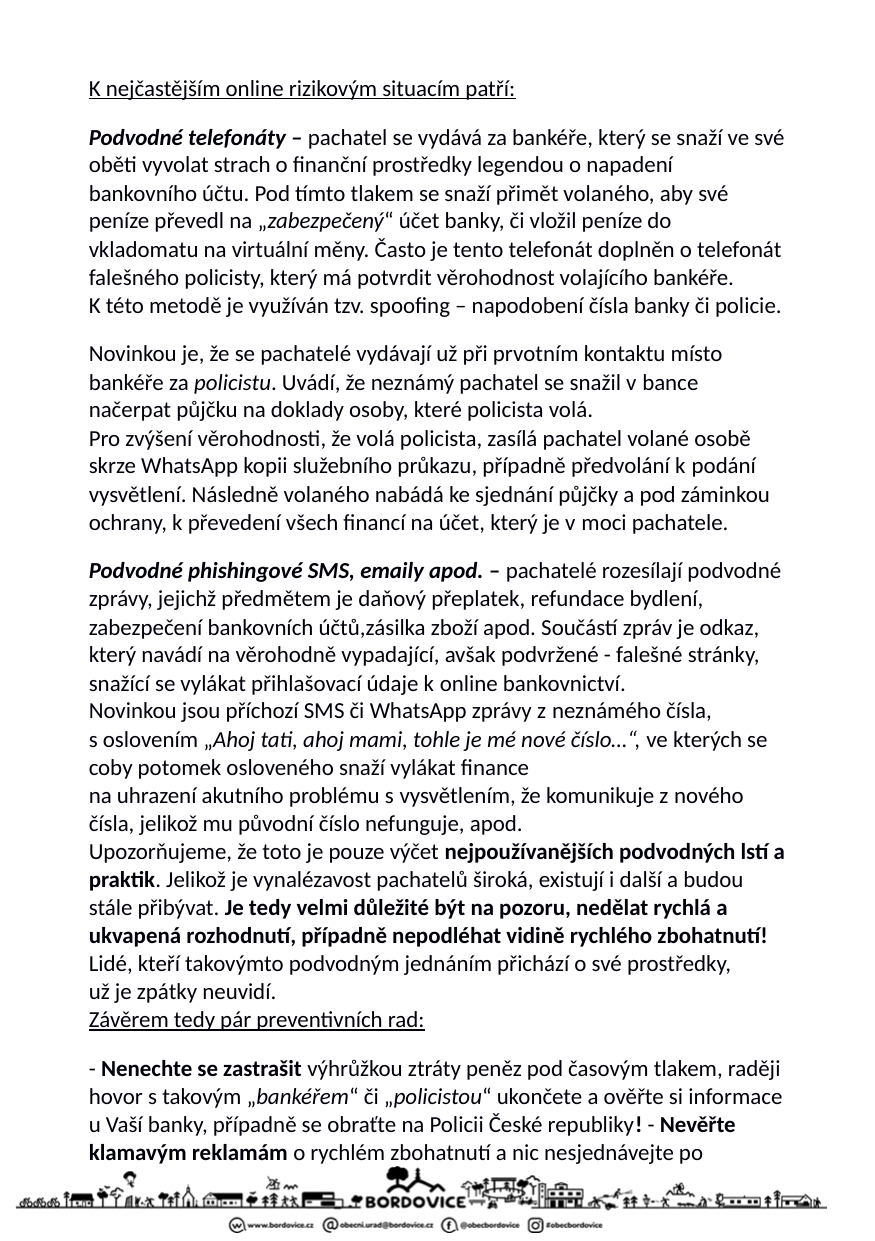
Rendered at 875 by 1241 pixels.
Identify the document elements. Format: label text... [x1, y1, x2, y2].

picture [15, 1166, 827, 1233]
text K nejčastějším online rizikovým situacím patří: [88, 74, 786, 102]
text Podvodné phishingové SMS, emaily apod. – pachatelé rozesílají podvodné zprávy, jejichž předmětem je daňový přeplatek, refundace bydlení, zabezpečení bankovních účtů,zásilka zboží apod. Součástí zpráv je odkaz, který navádí na věrohodně vypadající, avšak podvržené - falešné stránky, snažící se vylákat přihlašovací údaje k online bankovnictví. Novinkou jsou příchozí SMS či WhatsApp zprávy z neznámého čísla, s oslovením „Ahoj tati, ahoj mami, tohle je mé nové číslo…“, ve kterých se coby potomek osloveného snaží vylákat finance na uhrazení akutního problému s vysvětlením, že komunikuje z nového čísla, jelikož mu původní číslo nefunguje, apod. Upozorňujeme, že toto je pouze výčet nejpoužívanějších podvodných lstí a praktik. Jelikož je vynalézavost pachatelů široká, existují i další a budou stále přibývat. Je tedy velmi důležité být na pozoru, nedělat rychlá a ukvapená rozhodnutí, případně nepodléhat vidině rychlého zbohatnutí! Lidé, kteří takovýmto podvodným jednáním přichází o své prostředky, už je zpátky neuvidí. Závěrem tedy pár preventivních rad: [88, 557, 786, 1033]
text Novinkou je, že se pachatelé vydávají už při prvotním kontaktu místo bankéře za policistu. Uvádí, že neznámý pachatel se snažil v bance načerpat půjčku na doklady osoby, které policista volá. Pro zvýšení věrohodnosti, že volá policista, zasílá pachatel volané osobě skrze WhatsApp kopii služebního průkazu, případně předvolání k podání vysvětlení. Následně volaného nabádá ke sjednání půjčky a pod záminkou ochrany, k převedení všech financí na účet, který je v moci pachatele. [88, 339, 786, 536]
text - Nenechte se zastrašit výhrůžkou ztráty peněz pod časovým tlakem, raději hovor s takovým „bankéřem“ či „policistou“ ukončete a ověřte si informace u Vaší banky, případně se obraťte na Policii České republiky! - Nevěřte klamavým reklamám o rychlém zbohatnutí a nic nesjednávejte po [88, 1054, 786, 1166]
text Podvodné telefonáty – pachatel se vydává za bankéře, který se snaží ve své oběti vyvolat strach o finanční prostředky legendou o napadení bankovního účtu. Pod tímto tlakem se snaží přimět volaného, aby své peníze převedl na „zabezpečený“ účet banky, či vložil peníze do vkladomatu na virtuální měny. Často je tento telefonát doplněn o telefonát falešného policisty, který má potvrdit věrohodnost volajícího bankéře. K této metodě je využíván tzv. spoofing – napodobení čísla banky či policie. [88, 123, 786, 319]
